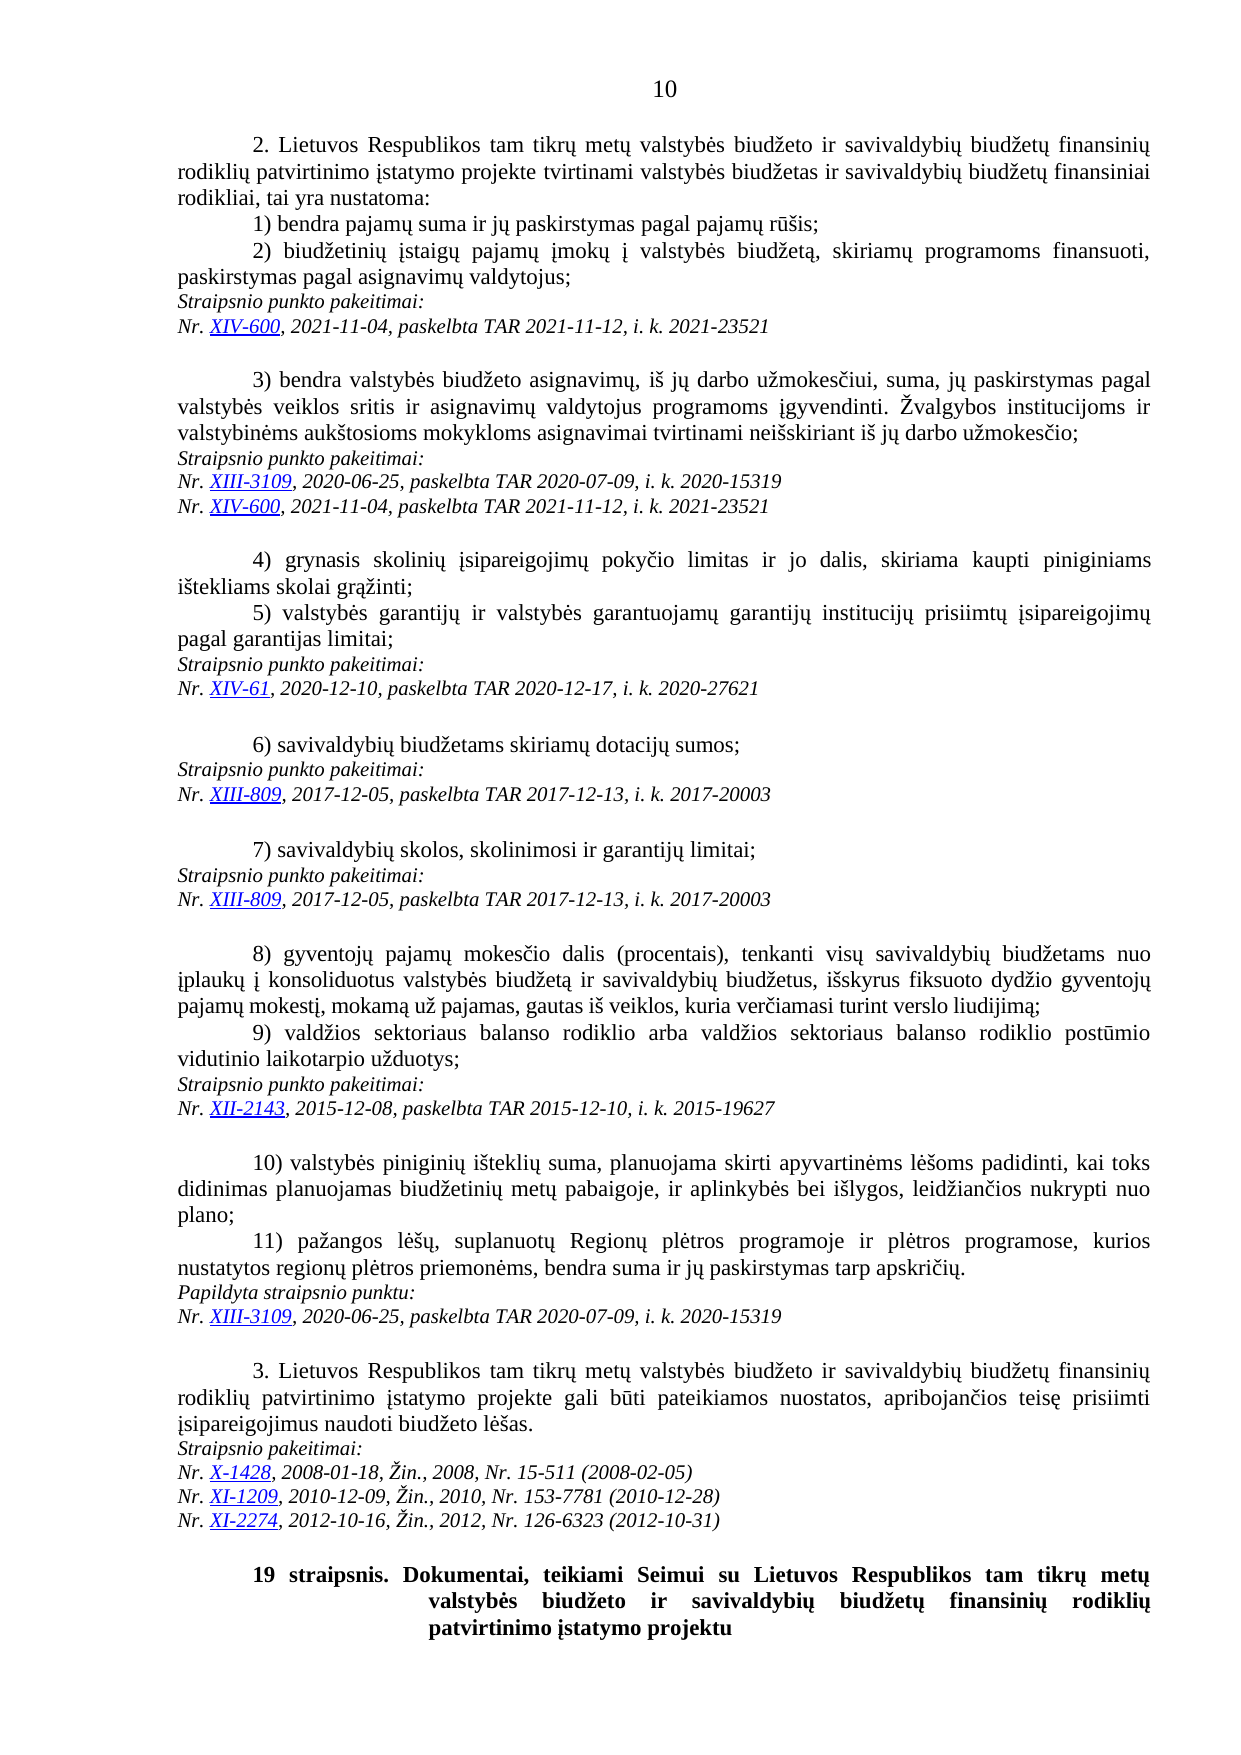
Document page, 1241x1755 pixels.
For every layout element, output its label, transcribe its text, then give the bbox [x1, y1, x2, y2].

text Papildyta straipsnio punktu: [177, 1280, 1152, 1304]
text Nr. XIV-600, 2021-11-04, paskelbta TAR 2021-11-12, i. k. 2021-23521 [177, 313, 1152, 338]
text Straipsnio punkto pakeitimai: [177, 863, 1152, 887]
text 4) grynasis skolinių įsipareigojimų pokyčio limitas ir jo dalis, skiriama kaupti piniginiams ištekliams skolai grąžinti; [177, 546, 1152, 599]
text 5) valstybės garantijų ir valstybės garantuojamų garantijų institucijų prisiimtų įsipareigojimų pagal garantijas limitai; [177, 599, 1152, 652]
text Nr. XII-2143, 2015-12-08, paskelbta TAR 2015-12-10, i. k. 2015-19627 [177, 1096, 1152, 1120]
text Straipsnio punkto pakeitimai: [177, 445, 1152, 469]
text Nr. XIII-3109, 2020-06-25, paskelbta TAR 2020-07-09, i. k. 2020-15319 [177, 469, 1152, 493]
text 3. Lietuvos Respublikos tam tikrų metų valstybės biudžeto ir savivaldybių biudžetų finansinių rodiklių patvirtinimo įstatymo projekte gali būti pateikiamos nuostatos, apribojančios teisę prisiimti įsipareigojimus naudoti biudžeto lėšas. [177, 1357, 1152, 1436]
text Nr. XI-1209, 2010-12-09, Žin., 2010, Nr. 153-7781 (2010-12-28) [177, 1484, 1152, 1508]
text Nr. XIII-809, 2017-12-05, paskelbta TAR 2017-12-13, i. k. 2017-20003 [177, 781, 1152, 806]
text Nr. XIII-809, 2017-12-05, paskelbta TAR 2017-12-13, i. k. 2017-20003 [177, 887, 1152, 911]
text Straipsnio punkto pakeitimai: [177, 757, 1152, 781]
text Nr. XI-2274, 2012-10-16, Žin., 2012, Nr. 126-6323 (2012-10-31) [177, 1508, 1152, 1532]
text 6) savivaldybių biudžetams skiriamų dotacijų sumos; [177, 729, 1152, 757]
text 3) bendra valstybės biudžeto asignavimų, iš jų darbo užmokesčiui, suma, jų paskirstymas pagal valstybės veiklos sritis ir asignavimų valdytojus programoms įgyvendinti. Žvalgybos institucijoms ir valstybinėms aukštosioms mokykloms asignavimai tvirtinami neišskiriant iš jų darbo užmokesčio; [177, 366, 1152, 445]
text Straipsnio punkto pakeitimai: [177, 1072, 1152, 1096]
text 19 straipsnis. Dokumentai, teikiami Seimui su Lietuvos Respublikos tam tikrų metų valstybės biudžeto ir savivaldybių biudžetų finansinių rodiklių patvirtinimo įstatymo projektu [252, 1561, 1152, 1640]
text 2) biudžetinių įstaigų pajamų įmokų į valstybės biudžetą, skiriamų programoms finansuoti, paskirstymas pagal asignavimų valdytojus; [177, 237, 1152, 289]
text 11) pažangos lėšų, suplanuotų Regionų plėtros programoje ir plėtros programose, kurios nustatytos regionų plėtros priemonėms, bendra suma ir jų paskirstymas tarp apskričių. [177, 1228, 1152, 1280]
text Straipsnio pakeitimai: [177, 1436, 1152, 1460]
text Nr. XIV-600, 2021-11-04, paskelbta TAR 2021-11-12, i. k. 2021-23521 [177, 493, 1152, 518]
text Nr. X-1428, 2008-01-18, Žin., 2008, Nr. 15-511 (2008-02-05) [177, 1460, 1152, 1484]
text 9) valdžios sektoriaus balanso rodiklio arba valdžios sektoriaus balanso rodiklio postūmio vidutinio laikotarpio užduotys; [177, 1019, 1152, 1072]
text 8) gyventojų pajamų mokesčio dalis (procentais), tenkanti visų savivaldybių biudžetams nuo įplaukų į konsoliduotus valstybės biudžetą ir savivaldybių biudžetus, išskyrus fiksuoto dydžio gyventojų pajamų mokestį, mokamą už pajamas, gautas iš veiklos, kuria verčiamasi turint verslo liudijimą; [177, 940, 1152, 1019]
text Nr. XIII-3109, 2020-06-25, paskelbta TAR 2020-07-09, i. k. 2020-15319 [177, 1304, 1152, 1328]
text Straipsnio punkto pakeitimai: [177, 652, 1152, 676]
text Nr. XIV-61, 2020-12-10, paskelbta TAR 2020-12-17, i. k. 2020-27621 [177, 676, 1152, 700]
text Straipsnio punkto pakeitimai: [177, 289, 1152, 313]
text 1) bendra pajamų suma ir jų paskirstymas pagal pajamų rūšis; [177, 210, 1152, 237]
text 10) valstybės piniginių išteklių suma, planuojama skirti apyvartinėms lėšoms padidinti, kai toks didinimas planuojamas biudžetinių metų pabaigoje, ir aplinkybės bei išlygos, leidžiančios nukrypti nuo plano; [177, 1148, 1152, 1228]
text 2. Lietuvos Respublikos tam tikrų metų valstybės biudžeto ir savivaldybių biudžetų finansinių rodiklių patvirtinimo įstatymo projekte tvirtinami valstybės biudžetas ir savivaldybių biudžetų finansiniai rodikliai, tai yra nustatoma: [177, 131, 1152, 210]
text 7) savivaldybių skolos, skolinimosi ir garantijų limitai; [177, 834, 1152, 863]
